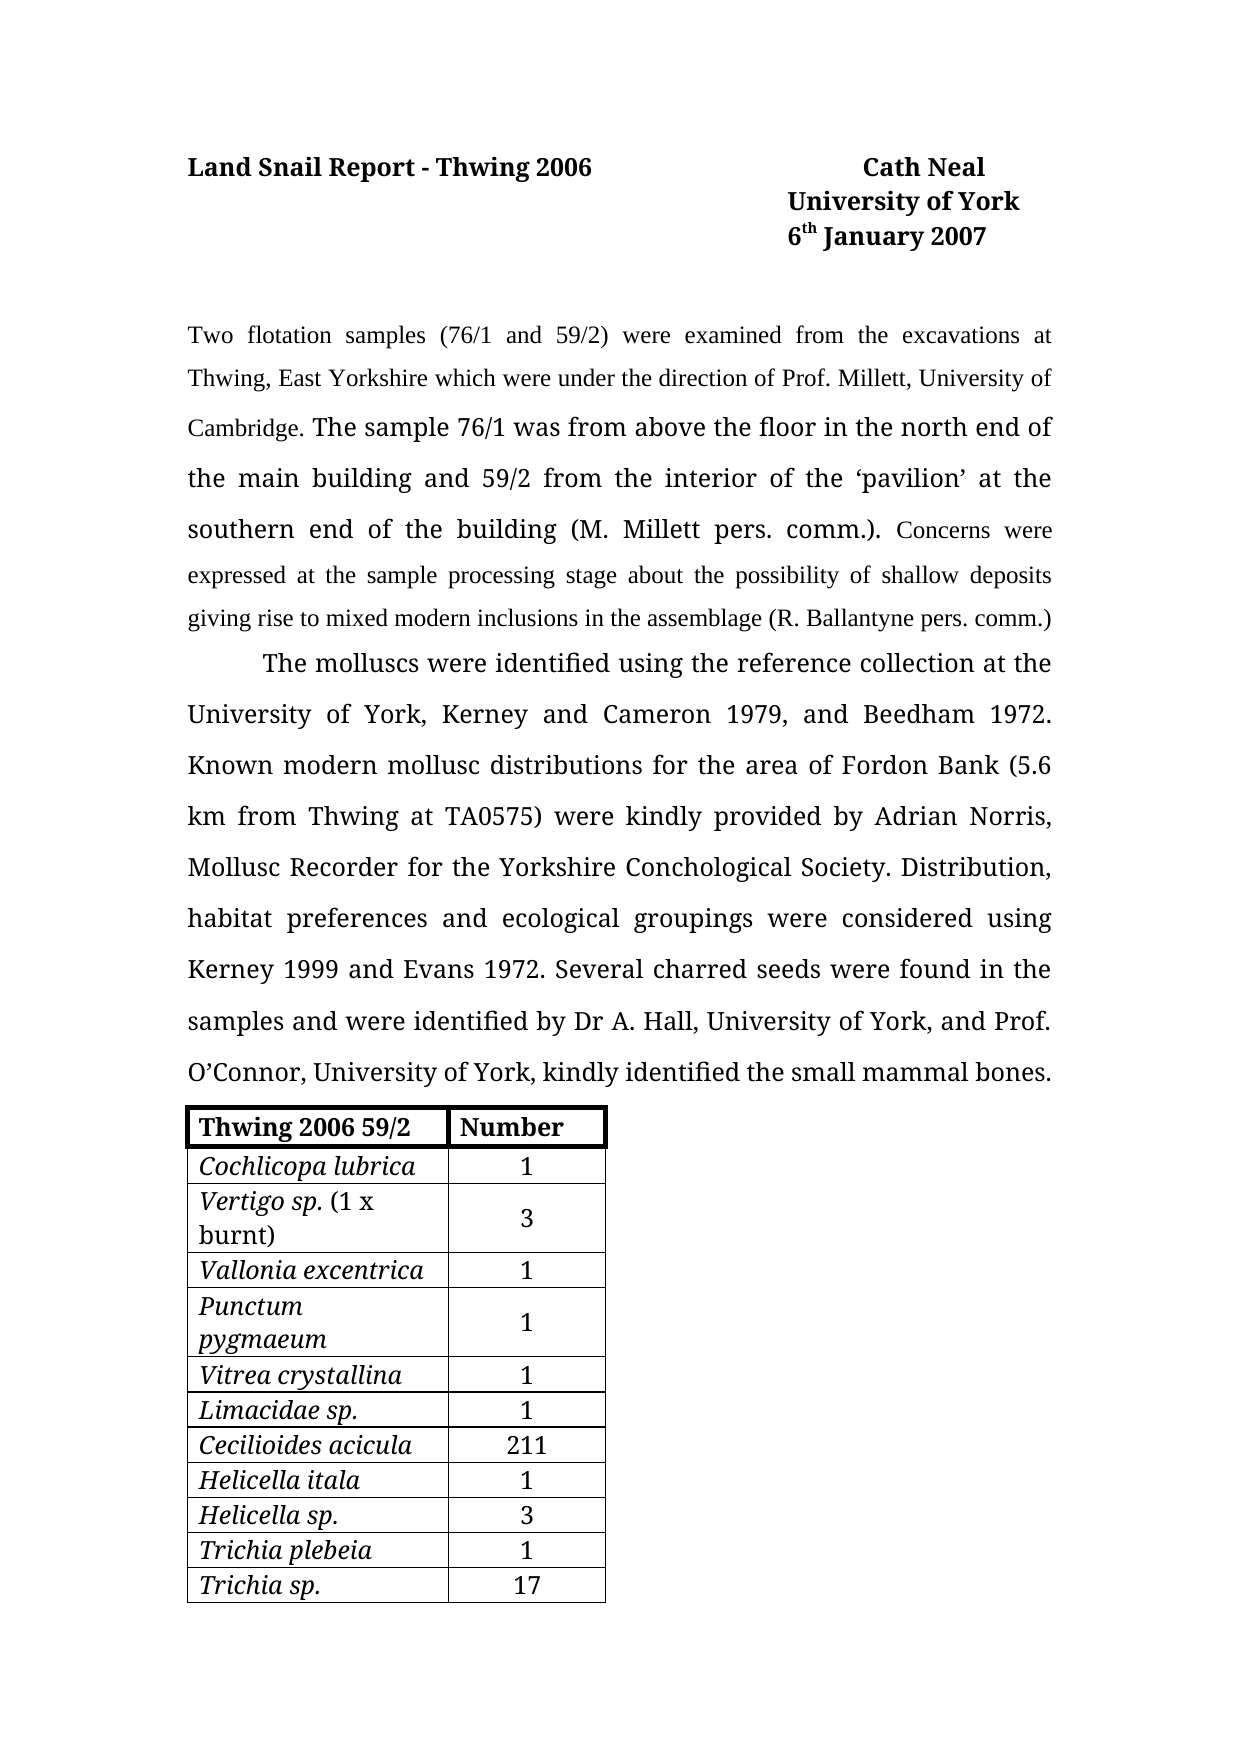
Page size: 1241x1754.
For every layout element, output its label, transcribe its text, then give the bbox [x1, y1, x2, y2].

table_cell Trichia plebeia [188, 1533, 448, 1567]
table_cell 1 [449, 1253, 605, 1287]
table_cell 3 [449, 1498, 605, 1532]
table_cell Cochlicopa lubrica [188, 1149, 448, 1183]
table_cell 1 [449, 1393, 605, 1426]
table_cell 211 [449, 1428, 605, 1462]
table_cell 3 [449, 1184, 605, 1252]
table_header Number [451, 1110, 603, 1144]
table_cell Trichia sp. [188, 1568, 448, 1602]
table_cell Helicella itala [188, 1463, 448, 1497]
table_cell 1 [449, 1288, 605, 1356]
text The molluscs were identified using the reference collection at the University of York, Kerney and Cameron 1979, and Beedham 1972. Known modern mollusc distributions for the area of Fordon Bank (5.6 km from Thwing at TA0575) were kindly provided by Adrian Norris, Mollusc Recorder for the Yorkshire Conchological Society. Distribution, habitat preferences and ecological groupings were considered using Kerney 1999 and Evans 1972. Several charred seeds were found in the samples and were identified by Dr A. Hall, University of York, and Prof. O’Connor, University of York, kindly identified the small mammal bones. [187, 646, 1053, 1088]
table_header Thwing 2006 59/2 [190, 1110, 446, 1144]
text Two flotation samples (76/1 and 59/2) were examined from the excavations at Thwing, East Yorkshire which were under the direction of Prof. Millett, University of Cambridge. The sample 76/1 was from above the floor in the north end of the main building and 59/2 from the interior of the ‘pavilion’ at the southern end of the building (M. Millett pers. comm.). Concerns were expressed at the sample processing stage about the possibility of shallow deposits giving rise to mixed modern inclusions in the assemblage (R. Ballantyne pers. comm.) [187, 320, 1053, 632]
table_cell Cecilioides acicula [188, 1428, 448, 1462]
table_cell 1 [449, 1533, 605, 1567]
text University of York [187, 184, 1053, 218]
table_cell Punctum pygmaeum [188, 1288, 448, 1356]
text 6th January 2007 [187, 218, 1053, 252]
table_cell 1 [449, 1357, 605, 1391]
table_cell 1 [449, 1149, 605, 1183]
table_cell Limacidae sp. [188, 1393, 448, 1426]
table_cell Helicella sp. [188, 1498, 448, 1532]
table_cell Vertigo sp. (1 x burnt) [188, 1184, 448, 1252]
text Land Snail Report - Thwing 2006 Cath Neal [187, 150, 1053, 184]
table_cell Vitrea crystallina [188, 1357, 448, 1391]
table_cell 1 [449, 1463, 605, 1497]
table_cell 17 [449, 1568, 605, 1602]
table_cell Vallonia excentrica [188, 1253, 448, 1287]
